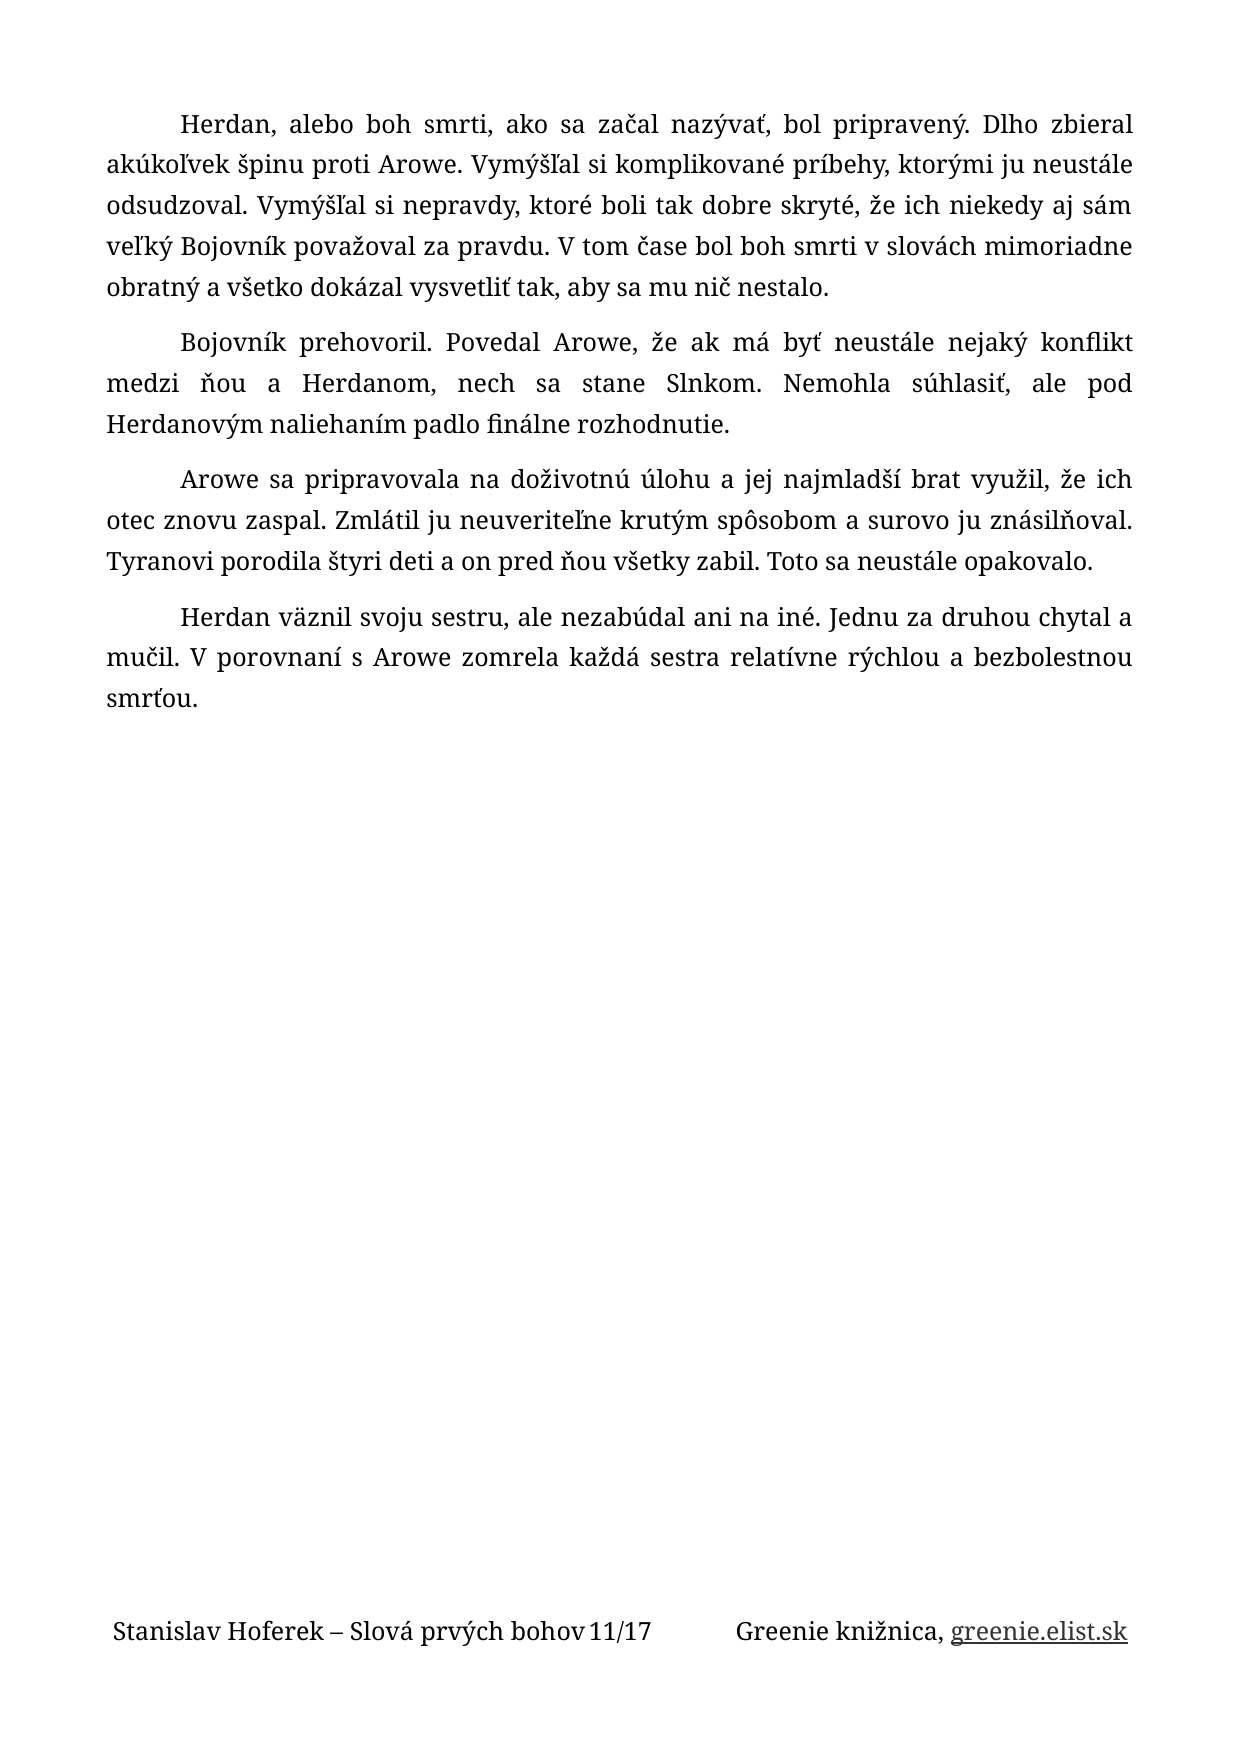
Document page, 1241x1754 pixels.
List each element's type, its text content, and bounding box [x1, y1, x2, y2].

text Herdan, alebo boh smrti, ako sa začal nazývať, bol pripravený. Dlho zbieral akúkoľvek špinu proti Arowe. Vymýšľal si komplikované príbehy, ktorými ju neustále odsudzoval. Vymýšľal si nepravdy, ktoré boli tak dobre skryté, že ich niekedy aj sám veľký Bojovník považoval za pravdu. V tom čase bol boh smrti v slovách mimoriadne obratný a všetko dokázal vysvetliť tak, aby sa mu nič nestalo. [106, 106, 1134, 304]
text Bojovník prehovoril. Povedal Arowe, že ak má byť neustále nejaký konflikt medzi ňou a Herdanom, nech sa stane Slnkom. Nemohla súhlasiť, ale pod Herdanovým naliehaním padlo finálne rozhodnutie. [106, 325, 1134, 441]
text Herdan väznil svoju sestru, ale nezabúdal ani na iné. Jednu za druhou chytal a mučil. V porovnaní s Arowe zomrela každá sestra relatívne rýchlou a bezbolestnou smrťou. [106, 599, 1134, 715]
text Arowe sa pripravovala na doživotnú úlohu a jej najmladší brat využil, že ich otec znovu zaspal. Zmlátil ju neuveriteľne krutým spôsobom a surovo ju znásilňoval. Tyranovi porodila štyri deti a on pred ňou všetky zabil. Toto sa neustále opakovalo. [106, 462, 1134, 578]
